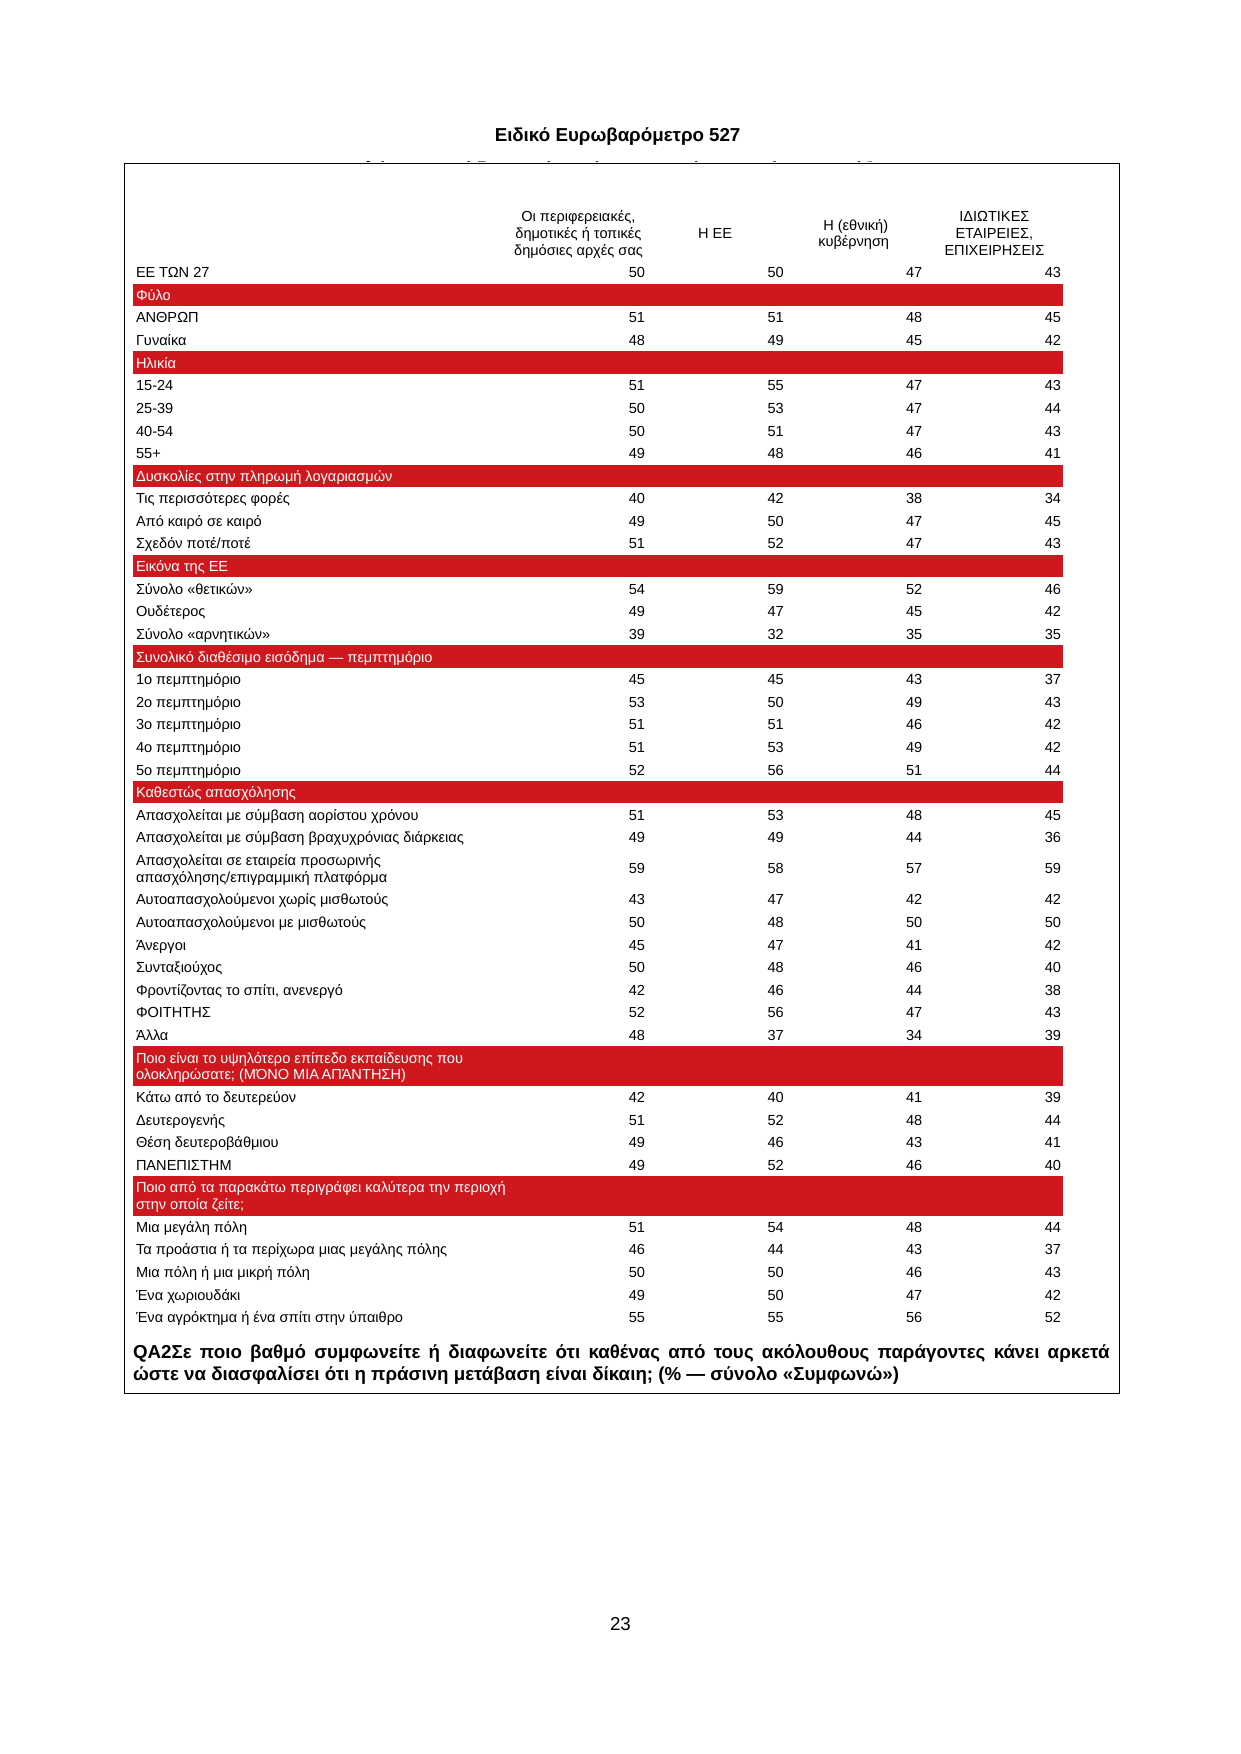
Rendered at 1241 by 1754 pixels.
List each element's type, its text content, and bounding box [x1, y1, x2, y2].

table_header ΙΔΙΩΤΙΚΕΣ ΕΤΑΙΡΕΙΕΣ, ΕΠΙΧΕΙΡΗΣΕΙΣ [925, 205, 1063, 261]
table_cell 42 [925, 1283, 1063, 1306]
table_cell 50 [648, 1283, 786, 1306]
table_cell Ένα χωριουδάκι [133, 1283, 509, 1306]
table_cell 48 [648, 911, 786, 933]
table_cell 48 [509, 329, 648, 351]
table_cell 45 [786, 329, 925, 351]
table_cell 49 [509, 1283, 648, 1306]
table_cell 51 [509, 1108, 648, 1131]
table_cell [925, 1046, 1063, 1086]
table_cell 55 [509, 1306, 648, 1328]
table_cell 53 [648, 736, 786, 758]
table_cell Εικόνα της ΕΕ [133, 555, 509, 577]
table_cell 47 [786, 374, 925, 397]
table_cell [509, 781, 648, 803]
table_cell 45 [786, 600, 925, 623]
table_cell ΕΕ ΤΩΝ 27 [133, 261, 509, 284]
table_cell [648, 465, 786, 487]
table_cell 37 [925, 668, 1063, 691]
table_cell 42 [925, 329, 1063, 351]
table_cell 43 [925, 1261, 1063, 1283]
table_cell 51 [648, 713, 786, 736]
table_cell Άνεργοι [133, 933, 509, 956]
table_cell 42 [509, 979, 648, 1001]
table_cell 51 [648, 306, 786, 329]
table_cell 49 [509, 510, 648, 532]
table_cell [648, 781, 786, 803]
table_cell 41 [786, 1086, 925, 1108]
table_cell 39 [925, 1086, 1063, 1108]
table_cell 59 [509, 849, 648, 888]
table_cell 59 [648, 578, 786, 600]
table_cell Μια πόλη ή μια μικρή πόλη [133, 1261, 509, 1283]
table_cell [786, 1176, 925, 1216]
table_cell 40 [648, 1086, 786, 1108]
table_cell 56 [786, 1306, 925, 1328]
table_cell Τα προάστια ή τα περίχωρα μιας μεγάλης πόλης [133, 1238, 509, 1261]
table_cell Αυτοαπασχολούμενοι με μισθωτούς [133, 911, 509, 933]
table_cell 53 [648, 804, 786, 826]
table_header Οι περιφερειακές, δημοτικές ή τοπικές δημόσιες αρχές σας [509, 205, 648, 261]
table_cell 51 [509, 736, 648, 758]
table_cell 37 [925, 1238, 1063, 1261]
table_cell 48 [509, 1024, 648, 1046]
table_cell Φροντίζοντας το σπίτι, ανενεργό [133, 979, 509, 1001]
table_cell 42 [925, 933, 1063, 956]
table_cell Μια μεγάλη πόλη [133, 1216, 509, 1238]
table_cell 50 [648, 510, 786, 532]
table_cell Φύλο [133, 284, 509, 306]
table_cell [509, 1176, 648, 1216]
table_cell 49 [786, 736, 925, 758]
table_cell Γυναίκα [133, 329, 509, 351]
text QA2Σε ποιο βαθμό συμφωνείτε ή διαφωνείτε ότι καθένας από τους ακόλουθους παράγοντες κάνει αρκετά ώστε να διασφαλίσει ότι η πράσινη μετάβαση είναι δίκαιη; (% — σύνολο «Συμφωνώ») [133, 1341, 1111, 1384]
table_cell 49 [509, 1154, 648, 1176]
table_cell 51 [509, 713, 648, 736]
table_cell Δυσκολίες στην πληρωμή λογαριασμών [133, 465, 509, 487]
table_cell 54 [509, 578, 648, 600]
table_cell 51 [509, 804, 648, 826]
table_cell 44 [786, 979, 925, 1001]
table_cell 48 [648, 442, 786, 464]
table_cell 44 [925, 1216, 1063, 1238]
table_cell 55 [648, 1306, 786, 1328]
table_cell 35 [925, 623, 1063, 645]
table_cell 43 [786, 668, 925, 691]
table_cell 49 [786, 691, 925, 713]
table_cell 4ο πεμπτημόριο [133, 736, 509, 758]
table_cell 37 [648, 1024, 786, 1046]
table_cell 52 [648, 1154, 786, 1176]
table_cell 50 [648, 691, 786, 713]
table_cell 52 [648, 532, 786, 555]
table_cell 49 [509, 1131, 648, 1153]
table_cell Ένα αγρόκτημα ή ένα σπίτι στην ύπαιθρο [133, 1306, 509, 1328]
table_cell 47 [786, 532, 925, 555]
table_cell 58 [648, 849, 786, 888]
table_cell 41 [925, 1131, 1063, 1153]
table_cell [925, 465, 1063, 487]
table_cell 25-39 [133, 397, 509, 419]
table_cell Ποιο από τα παρακάτω περιγράφει καλύτερα την περιοχή στην οποία ζείτε; [133, 1176, 509, 1216]
table_cell 39 [509, 623, 648, 645]
table_cell Δευτερογενής [133, 1108, 509, 1131]
table_cell 48 [786, 306, 925, 329]
table_cell Απασχολείται με σύμβαση αορίστου χρόνου [133, 804, 509, 826]
table_cell 49 [509, 442, 648, 464]
table_cell 47 [648, 600, 786, 623]
table_cell 52 [509, 1001, 648, 1024]
table_cell 52 [786, 578, 925, 600]
table_cell 46 [925, 578, 1063, 600]
table_cell 2ο πεμπτημόριο [133, 691, 509, 713]
table_cell [648, 1176, 786, 1216]
table_cell 42 [925, 736, 1063, 758]
table_cell 49 [509, 600, 648, 623]
table_cell 53 [648, 397, 786, 419]
table_header [133, 205, 509, 261]
table_cell 48 [786, 804, 925, 826]
table_cell 47 [786, 397, 925, 419]
table_cell [786, 465, 925, 487]
table_cell Αυτοαπασχολούμενοι χωρίς μισθωτούς [133, 888, 509, 911]
table_cell 46 [786, 1261, 925, 1283]
table_cell 1ο πεμπτημόριο [133, 668, 509, 691]
table_cell 45 [648, 668, 786, 691]
table_cell 47 [648, 888, 786, 911]
table_cell [509, 1046, 648, 1086]
table_cell [648, 351, 786, 374]
table_cell 51 [509, 374, 648, 397]
table_cell 51 [786, 758, 925, 781]
table_cell 52 [509, 758, 648, 781]
table_cell [509, 645, 648, 668]
table_cell [648, 555, 786, 577]
table_cell 15-24 [133, 374, 509, 397]
table_cell 43 [925, 419, 1063, 442]
table_cell 42 [925, 600, 1063, 623]
table_cell [925, 645, 1063, 668]
table_cell 50 [509, 956, 648, 978]
table_cell 47 [648, 933, 786, 956]
table_cell [786, 1046, 925, 1086]
table_cell 50 [509, 397, 648, 419]
table_cell Απασχολείται με σύμβαση βραχυχρόνιας διάρκειας [133, 826, 509, 849]
table_cell 41 [925, 442, 1063, 464]
table_cell 57 [786, 849, 925, 888]
table_cell 47 [786, 1283, 925, 1306]
table_cell 38 [925, 979, 1063, 1001]
table_cell [925, 284, 1063, 306]
table_cell [509, 284, 648, 306]
table_cell 49 [648, 826, 786, 849]
table_cell [786, 555, 925, 577]
table_cell 51 [509, 306, 648, 329]
table_cell 53 [509, 691, 648, 713]
table_cell 50 [786, 911, 925, 933]
table_cell Απασχολείται σε εταιρεία προσωρινής απασχόλησης/επιγραμμική πλατφόρμα [133, 849, 509, 888]
table_cell [786, 284, 925, 306]
table_cell 43 [509, 888, 648, 911]
table_cell [925, 555, 1063, 577]
table_cell 44 [925, 397, 1063, 419]
table_cell 50 [648, 261, 786, 284]
table_cell 49 [648, 329, 786, 351]
table_cell Από καιρό σε καιρό [133, 510, 509, 532]
table_cell 43 [925, 532, 1063, 555]
table_cell 40 [925, 956, 1063, 978]
table_cell [925, 781, 1063, 803]
table_cell 44 [648, 1238, 786, 1261]
table_cell 44 [925, 758, 1063, 781]
table_cell Άλλα [133, 1024, 509, 1046]
table_cell 46 [509, 1238, 648, 1261]
table_cell Συνταξιούχος [133, 956, 509, 978]
table_cell 36 [925, 826, 1063, 849]
table_cell 44 [786, 826, 925, 849]
table_cell 43 [925, 691, 1063, 713]
table_cell 47 [786, 1001, 925, 1024]
table_cell 42 [648, 487, 786, 510]
table_cell Σύνολο «θετικών» [133, 578, 509, 600]
table_cell 45 [925, 804, 1063, 826]
table_cell [786, 351, 925, 374]
table_cell 40-54 [133, 419, 509, 442]
table_cell 46 [786, 713, 925, 736]
table_cell 50 [509, 261, 648, 284]
table_cell 48 [648, 956, 786, 978]
table_cell 5ο πεμπτημόριο [133, 758, 509, 781]
table_cell 54 [648, 1216, 786, 1238]
table_cell Ποιο είναι το υψηλότερο επίπεδο εκπαίδευσης που ολοκληρώσατε; (ΜΌΝΟ ΜΙΑ ΑΠΆΝΤΗΣΗ) [133, 1046, 509, 1086]
table_cell 59 [925, 849, 1063, 888]
table_cell 47 [786, 510, 925, 532]
table_cell 3ο πεμπτημόριο [133, 713, 509, 736]
table_cell Τις περισσότερες φορές [133, 487, 509, 510]
table_cell [648, 284, 786, 306]
table_cell Ηλικία [133, 351, 509, 374]
table_cell Σχεδόν ποτέ/ποτέ [133, 532, 509, 555]
table_cell 40 [925, 1154, 1063, 1176]
table_cell 42 [786, 888, 925, 911]
table_cell 45 [925, 510, 1063, 532]
table_cell Συνολικό διαθέσιμο εισόδημα — πεμπτημόριο [133, 645, 509, 668]
table_cell 42 [509, 1086, 648, 1108]
table_cell 51 [509, 532, 648, 555]
table_cell [925, 1176, 1063, 1216]
table_cell 47 [786, 261, 925, 284]
table_cell 35 [786, 623, 925, 645]
table_cell ΠΑΝΕΠΙΣΤΗΜ [133, 1154, 509, 1176]
table_cell 45 [509, 668, 648, 691]
table_cell [648, 645, 786, 668]
table_cell 43 [786, 1238, 925, 1261]
table_cell 48 [786, 1108, 925, 1131]
table_cell [509, 351, 648, 374]
table_cell 43 [925, 1001, 1063, 1024]
table_cell Σύνολο «αρνητικών» [133, 623, 509, 645]
table_cell 38 [786, 487, 925, 510]
table_cell 56 [648, 1001, 786, 1024]
table_cell 46 [786, 956, 925, 978]
table_cell ΑΝΘΡΩΠ [133, 306, 509, 329]
table_cell 45 [509, 933, 648, 956]
table_cell [509, 465, 648, 487]
table_cell 50 [648, 1261, 786, 1283]
table_cell 52 [648, 1108, 786, 1131]
table_cell 34 [925, 487, 1063, 510]
table_cell 43 [925, 261, 1063, 284]
table_cell 47 [786, 419, 925, 442]
table_cell 39 [925, 1024, 1063, 1046]
table_cell ΦΟΙΤΗΤΗΣ [133, 1001, 509, 1024]
table_cell [925, 351, 1063, 374]
table_cell [786, 645, 925, 668]
table_cell Ουδέτερος [133, 600, 509, 623]
table_cell 46 [648, 1131, 786, 1153]
table_cell 50 [509, 911, 648, 933]
table_cell 43 [786, 1131, 925, 1153]
table_cell 46 [648, 979, 786, 1001]
table_cell 42 [925, 888, 1063, 911]
table_cell 51 [648, 419, 786, 442]
table_cell 50 [509, 1261, 648, 1283]
table_cell 46 [786, 442, 925, 464]
table_cell 48 [786, 1216, 925, 1238]
table_cell [786, 781, 925, 803]
table_cell 44 [925, 1108, 1063, 1131]
table_cell 50 [925, 911, 1063, 933]
table_cell 34 [786, 1024, 925, 1046]
table_cell 55 [648, 374, 786, 397]
table_cell 56 [648, 758, 786, 781]
table_cell 50 [509, 419, 648, 442]
table_cell 55+ [133, 442, 509, 464]
table_cell 32 [648, 623, 786, 645]
table_cell Κάτω από το δευτερεύον [133, 1086, 509, 1108]
table_cell 41 [786, 933, 925, 956]
table_cell 40 [509, 487, 648, 510]
table_cell 45 [925, 306, 1063, 329]
table_cell 49 [509, 826, 648, 849]
table_header Η ΕΕ [648, 205, 786, 261]
table_cell 52 [925, 1306, 1063, 1328]
table_cell 46 [786, 1154, 925, 1176]
table_header Η (εθνική) κυβέρνηση [786, 205, 925, 261]
table_cell [648, 1046, 786, 1086]
table_cell [509, 555, 648, 577]
table_cell Καθεστώς απασχόλησης [133, 781, 509, 803]
table_cell 43 [925, 374, 1063, 397]
table_cell Θέση δευτεροβάθμιου [133, 1131, 509, 1153]
table_cell 51 [509, 1216, 648, 1238]
table_cell 42 [925, 713, 1063, 736]
